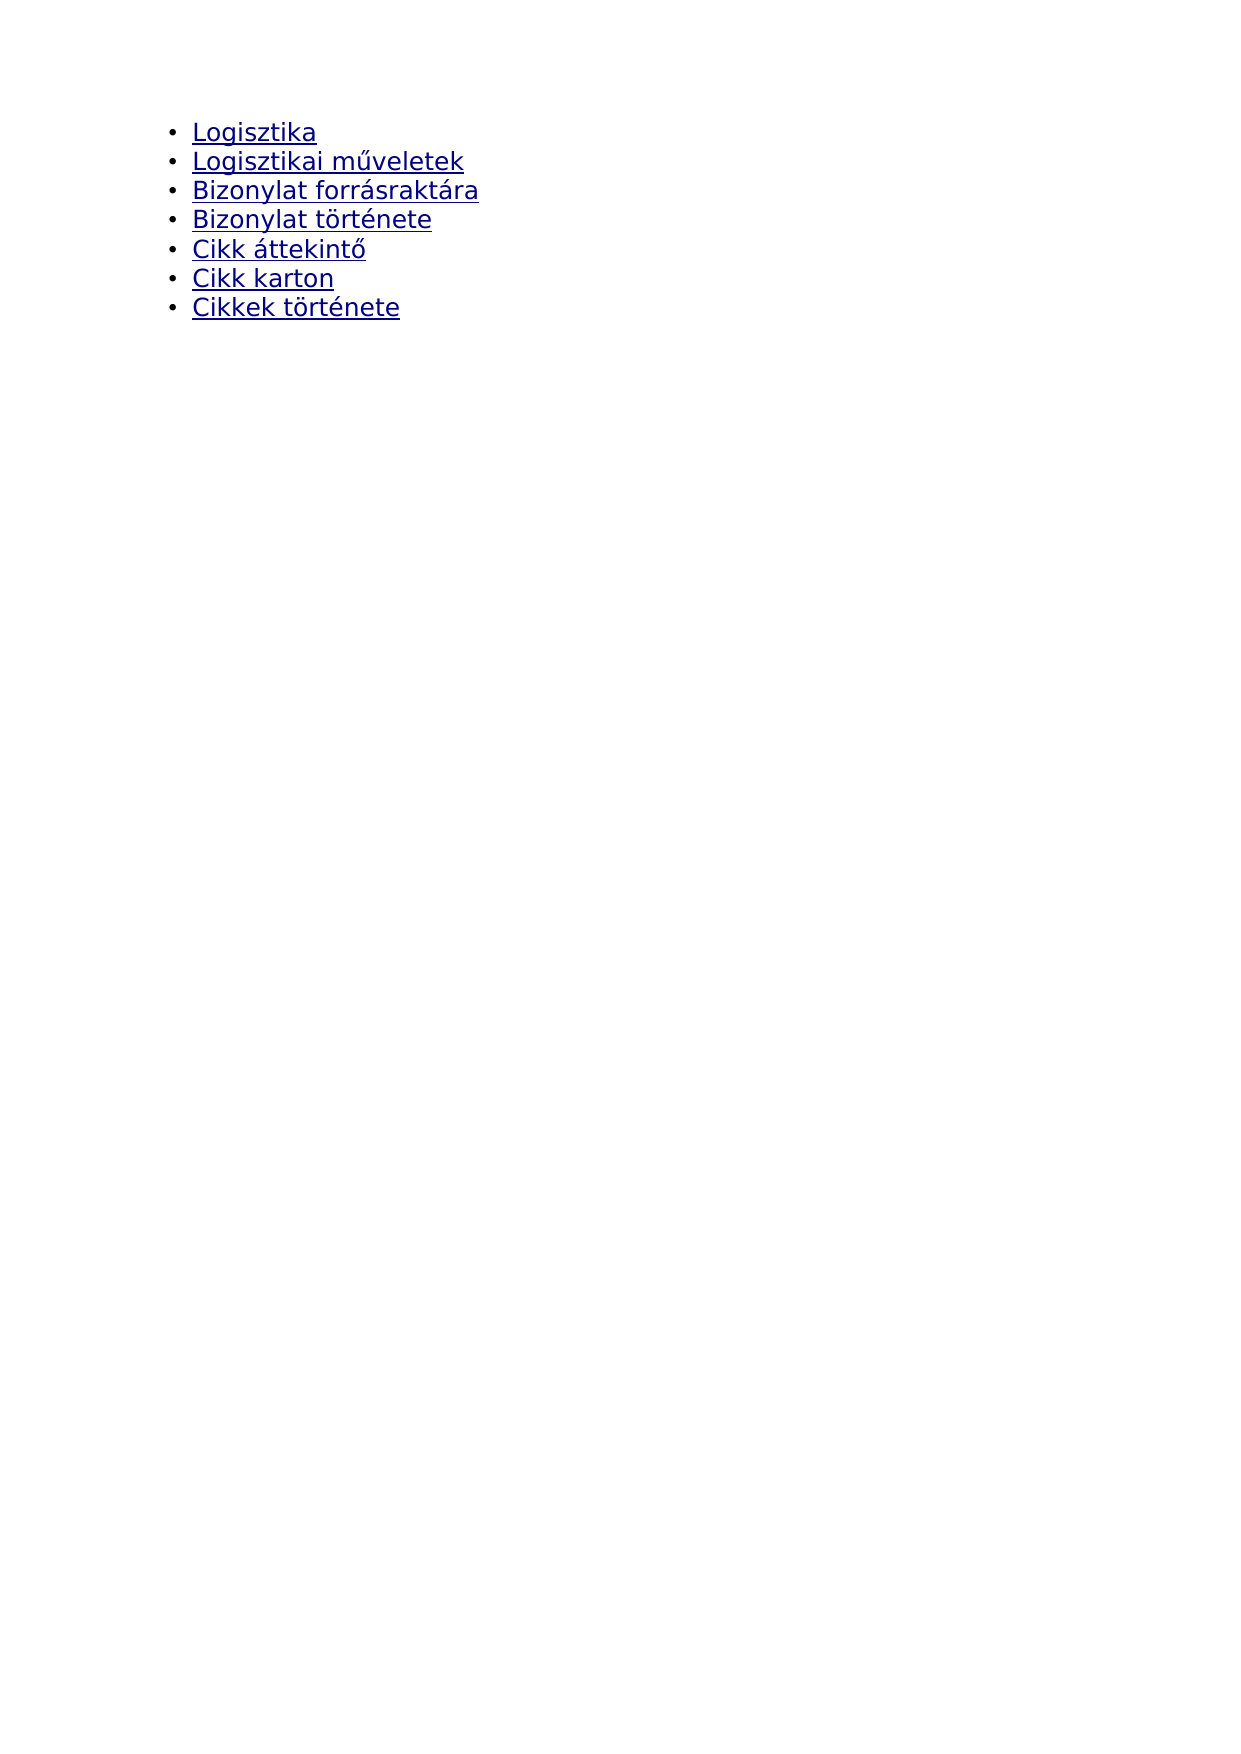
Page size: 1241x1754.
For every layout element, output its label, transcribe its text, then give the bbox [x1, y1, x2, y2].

list Logisztika [177, 118, 1122, 147]
list Cikk áttekintő [177, 235, 1122, 264]
list Cikkek története [177, 293, 1122, 322]
list Logisztikai műveletek [177, 147, 1122, 176]
list Cikk karton [177, 264, 1122, 293]
list Bizonylat története [177, 206, 1122, 235]
list Bizonylat forrásraktára [177, 176, 1122, 206]
